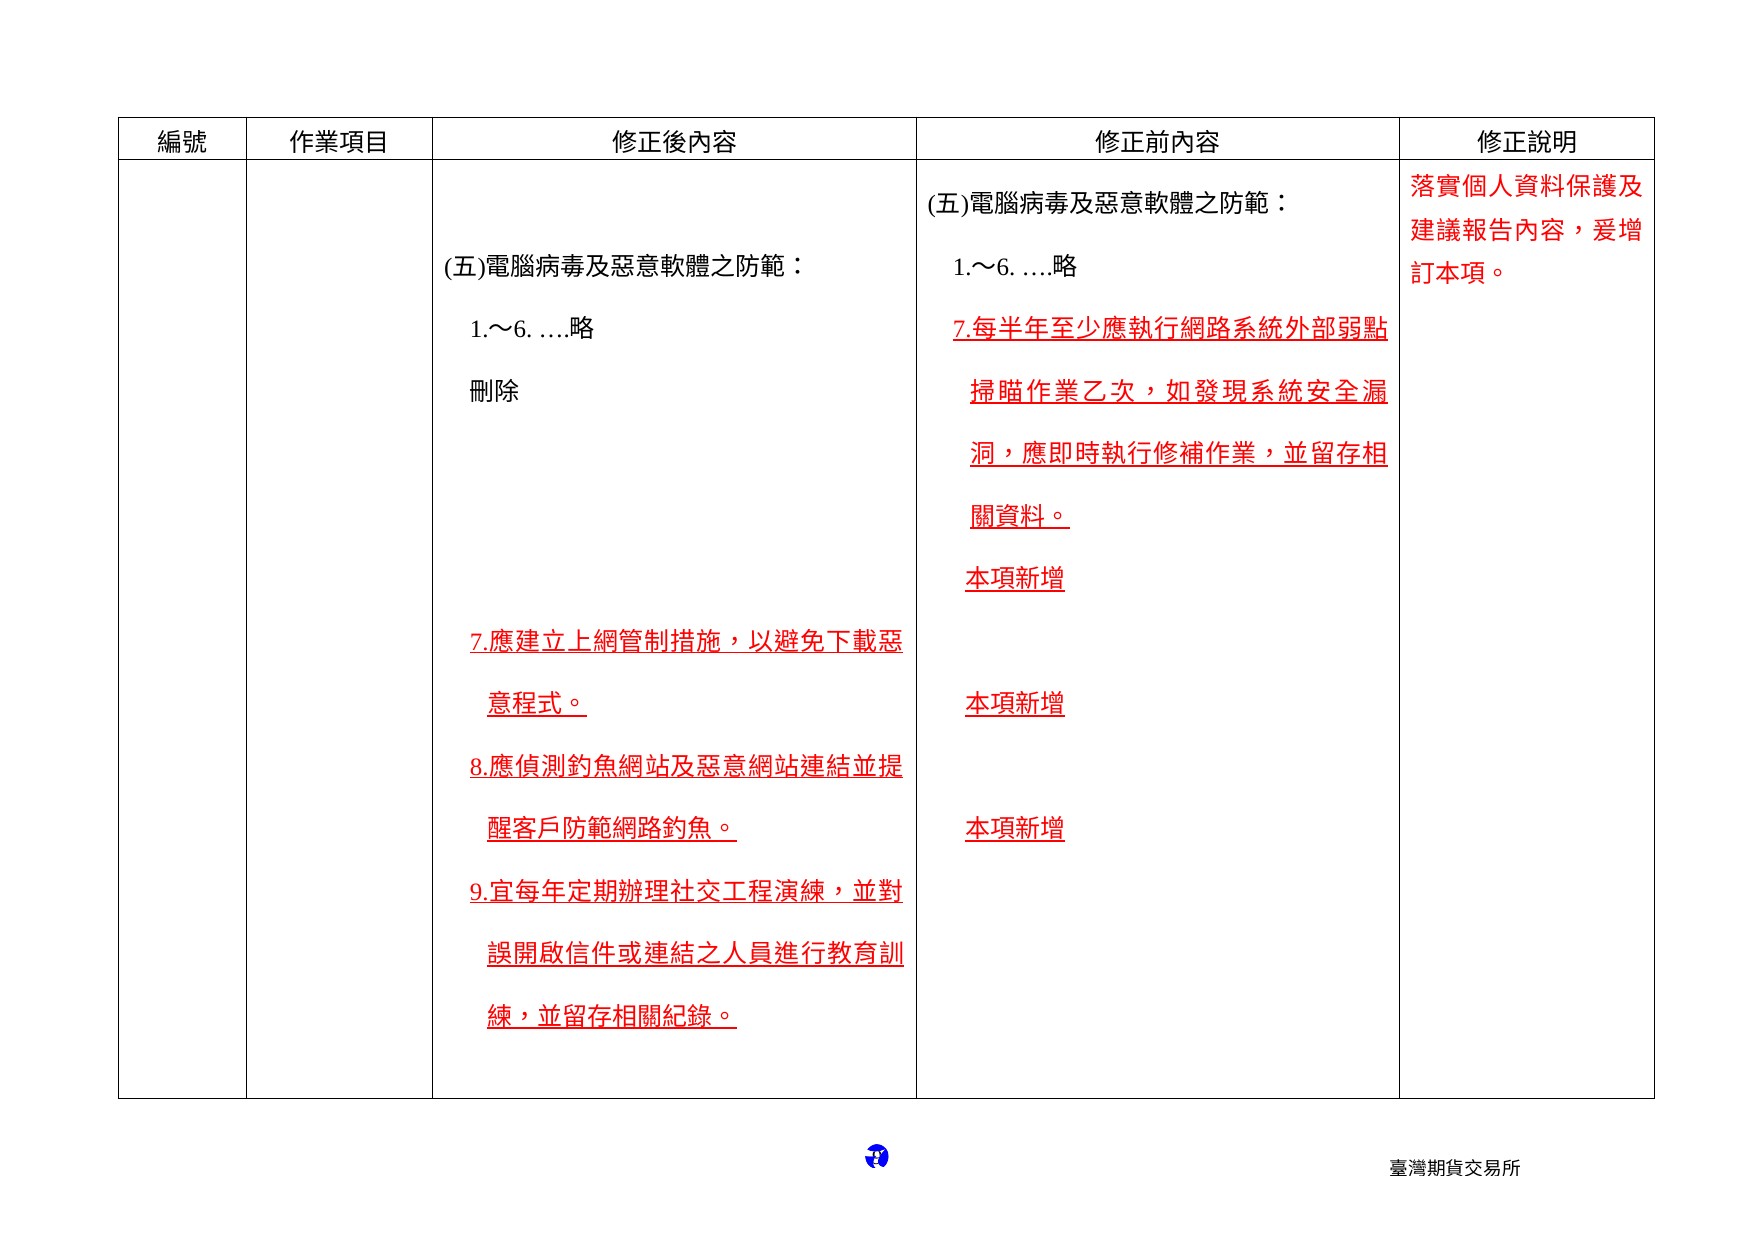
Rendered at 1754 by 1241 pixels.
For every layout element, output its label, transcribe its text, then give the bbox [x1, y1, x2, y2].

table_header 編號 [119, 118, 246, 159]
table_cell 落實個人資料保護及建議報告內容，爰增訂本項。 [1400, 160, 1654, 1098]
table_header 修正前內容 [917, 118, 1399, 159]
table_cell (五)電腦病毒及惡意軟體之防範： 1.～6. ….略 7.每半年至少應執行網路系統外部弱點掃瞄作業乙次，如發現系統安全漏洞，應即時執行修補作業，並留存相關資料。 本項新增 本項新增 本項新增 [917, 160, 1399, 1098]
table_cell [119, 160, 246, 1098]
table_header 作業項目 [247, 118, 432, 159]
table_header 修正說明 [1400, 118, 1654, 159]
table_header 修正後內容 [433, 118, 916, 159]
table_cell (五)電腦病毒及惡意軟體之防範： 1.～6. ….略 刪除 7.應建立上網管制措施，以避免下載惡意程式。 8.應偵測釣魚網站及惡意網站連結並提醒客戶防範網路釣魚。 9.宜每年定期辦理社交工程演練，並對誤開啟信件或連結之人員進行教育訓練，並留存相關紀錄。 [433, 160, 916, 1098]
table_cell [247, 160, 432, 1098]
